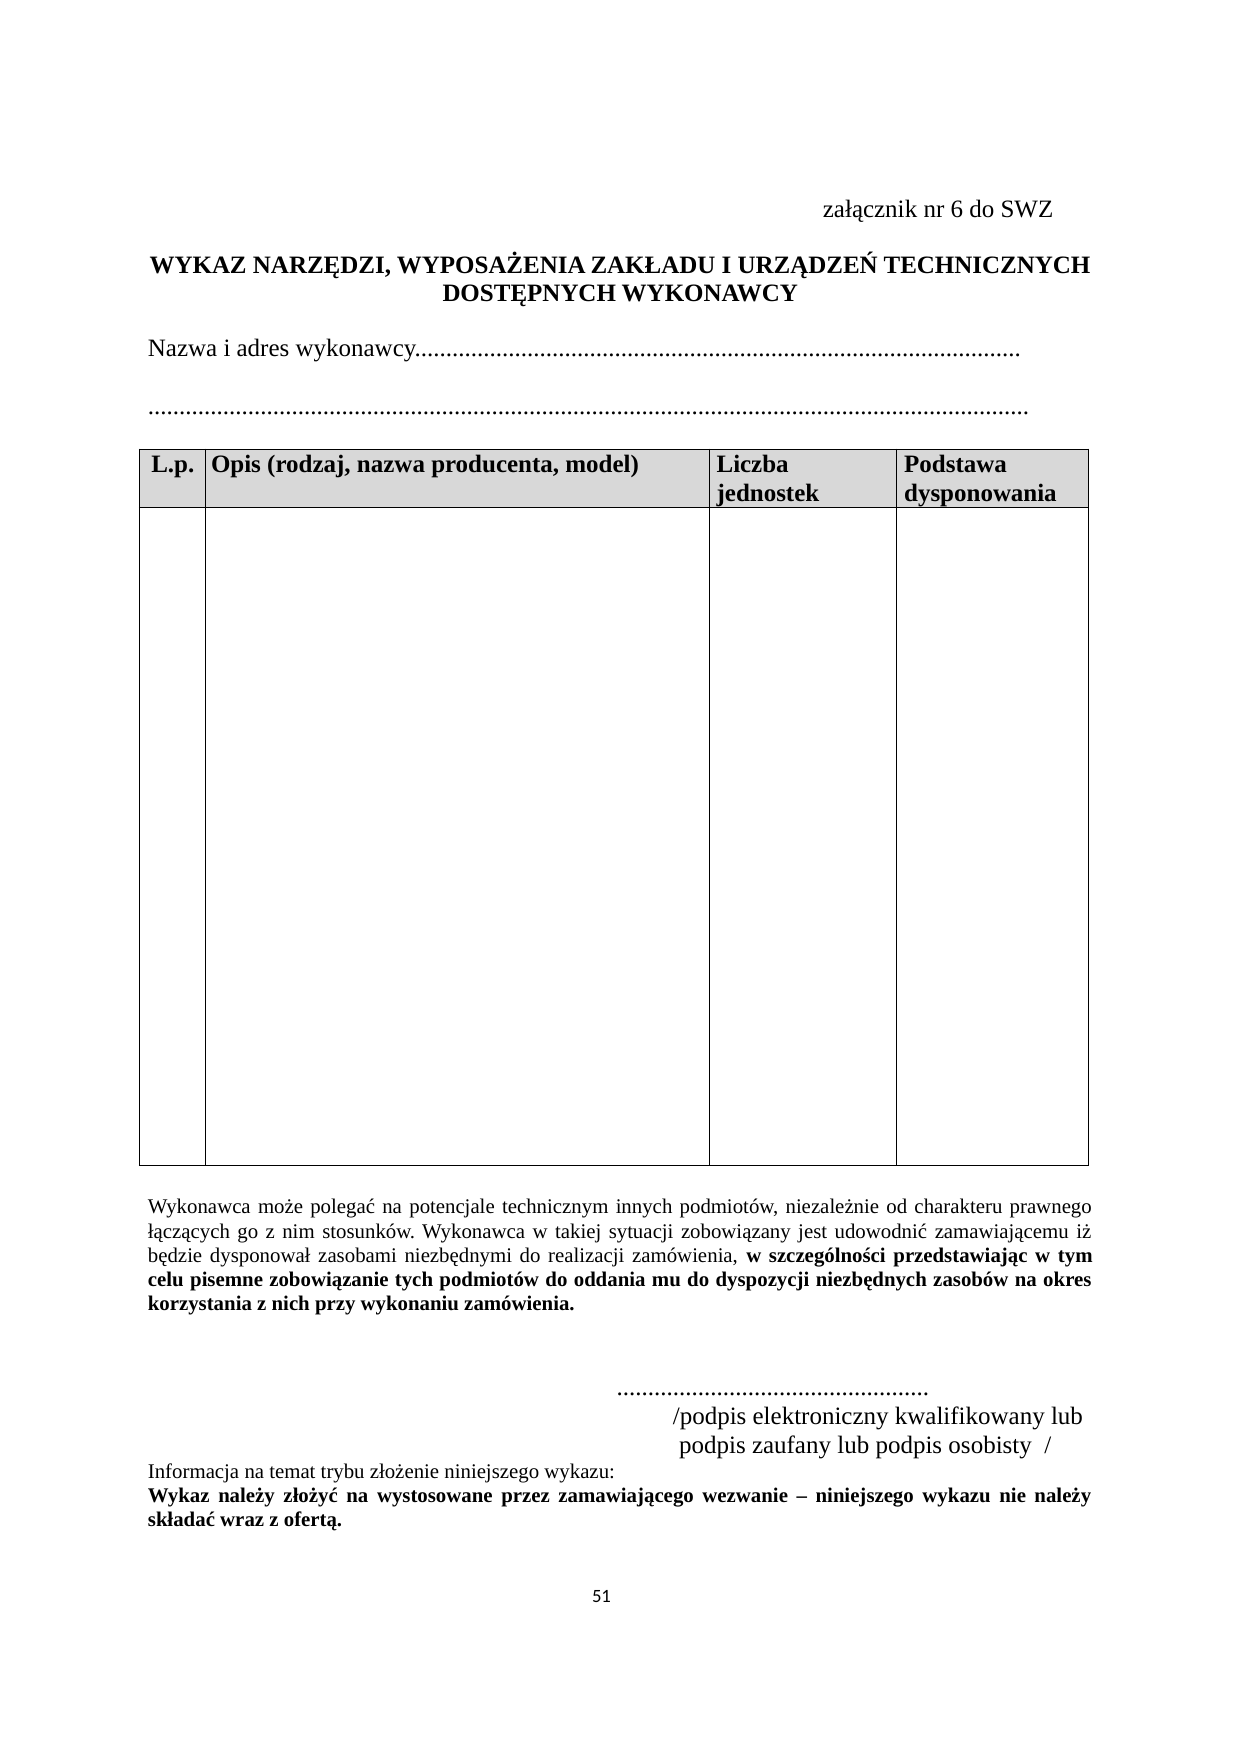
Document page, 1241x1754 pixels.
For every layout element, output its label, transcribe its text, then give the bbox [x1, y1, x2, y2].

text Wykaz należy złożyć na wystosowane przez zamawiającego wezwanie – niniejszego wykazu nie należy składać wraz z ofertą. [148, 1483, 1093, 1531]
table_header Opis (rodzaj, nazwa producenta, model) [206, 450, 709, 507]
text ............................................................................................................................................. [148, 391, 1093, 420]
text Wykonawca może polegać na potencjale technicznym innych podmiotów, niezależnie od charakteru prawnego łączących go z nim stosunków. Wykonawca w takiej sytuacji zobowiązany jest udowodnić zamawiającemu iż będzie dysponował zasobami niezbędnymi do realizacji zamówienia, w szczególności przedstawiając w tym celu pisemne zobowiązanie tych podmiotów do oddania mu do dyspozycji niezbędnych zasobów na okres korzystania z nich przy wykonaniu zamówienia. [148, 1194, 1093, 1315]
table_header L.p. [140, 450, 205, 507]
table_cell [206, 508, 709, 1165]
table_cell [710, 508, 896, 1165]
table_cell [140, 508, 205, 1165]
table_header Podstawa dysponowania [897, 450, 1088, 507]
table_header Liczba jednostek [710, 450, 896, 507]
text WYKAZ NARZĘDZI, WYPOSAŻENIA ZAKŁADU I URZĄDZEŃ TECHNICZNYCH DOSTĘPNYCH WYKONAWCY [148, 250, 1093, 307]
text Informacja na temat trybu złożenie niniejszego wykazu: [148, 1458, 1093, 1483]
table_cell [897, 508, 1088, 1165]
text .................................................. [148, 1372, 1093, 1401]
text podpis zaufany lub podpis osobisty / [148, 1430, 1093, 1458]
text Nazwa i adres wykonawcy................................................................................................. [148, 333, 1093, 362]
text /podpis elektroniczny kwalifikowany lub [148, 1401, 1093, 1430]
text załącznik nr 6 do SWZ [823, 194, 1093, 223]
